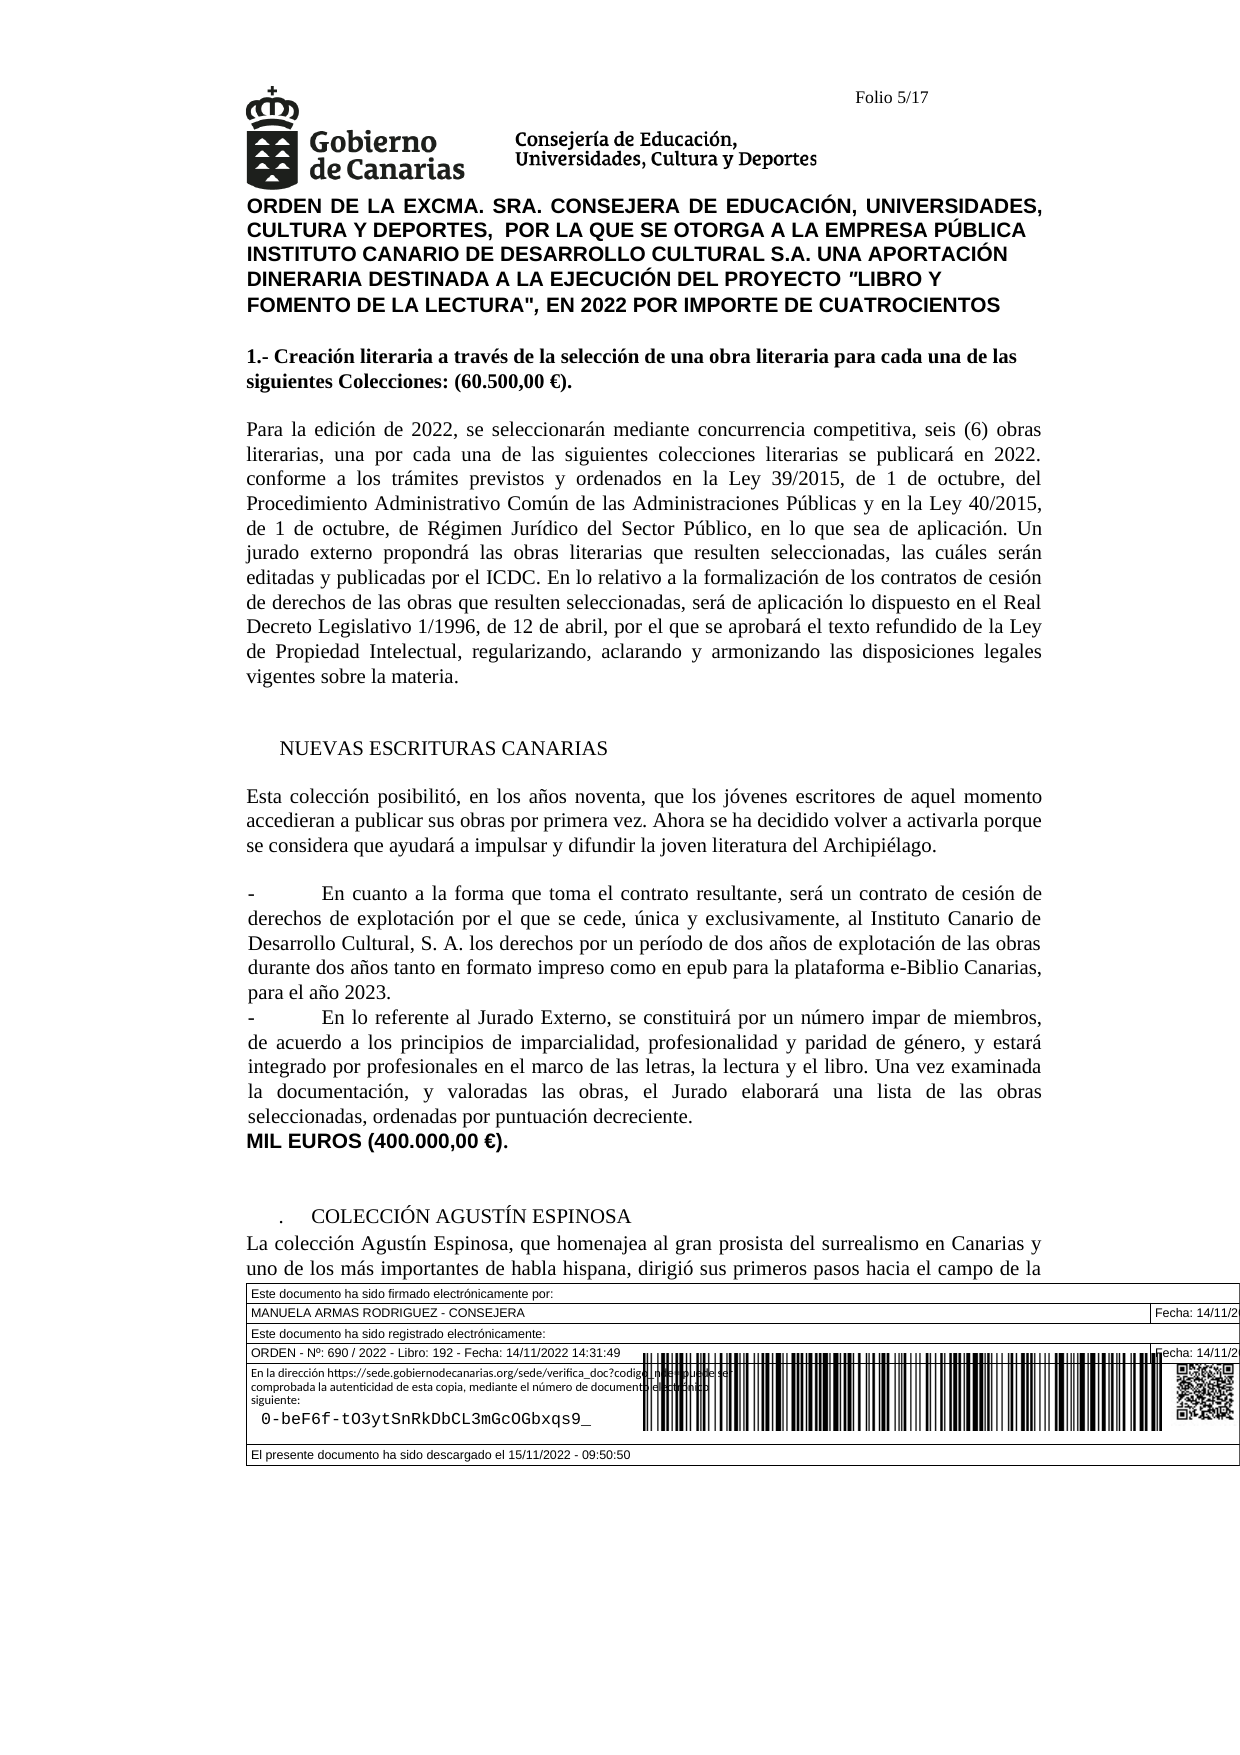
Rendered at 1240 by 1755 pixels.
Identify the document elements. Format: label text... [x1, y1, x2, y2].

text NUEVAS ESCRITURAS CANARIAS [279, 736, 1043, 760]
text MIL EUROS (400.000,00 €). [246, 1129, 1043, 1153]
list En lo referente al Jurado Externo, se constituirá por un número impar de miembros, de acuerdo a los principios de imparcialidad, profesionalidad y paridad de género, y estará integrado por profesionales en el marco de las letras, la lectura y el libro. Una vez examinada la documentación, y valoradas las obras, el Jurado elaborará una lista de las obras seleccionadas, ordenadas por puntuación decreciente. [248, 1005, 1043, 1128]
text Esta colección posibilitó, en los años noventa, que los jóvenes escritores de aquel momento accedieran a publicar sus obras por primera vez. Ahora se ha decidido volver a activarla porque se considera que ayudará a impulsar y difundir la joven literatura del Archipiélago. [246, 784, 1043, 857]
text La colección Agustín Espinosa, que homenajea al gran prosista del surrealismo en Canarias y uno de los más importantes de habla hispana, dirigió sus primeros pasos hacia el campo de la [246, 1231, 1043, 1280]
list En cuanto a la forma que toma el contrato resultante, será un contrato de cesión de derechos de explotación por el que se cede, única y exclusivamente, al Instituto Canario de Desarrollo Cultural, S. A. los derechos por un período de dos años de explotación de las obras durante dos años tanto en formato impreso como en epub para la plataforma e-Biblio Canarias, para el año 2023. [248, 881, 1043, 1004]
text 1.- Creación literaria a través de la selección de una obra literaria para cada una de las siguientes Colecciones: (60.500,00 €). [246, 344, 1043, 393]
text Para la edición de 2022, se seleccionarán mediante concurrencia competitiva, seis (6) obras literarias, una por cada una de las siguientes colecciones literarias se publicará en 2022. conforme a los trámites previstos y ordenados en la Ley 39/2015, de 1 de octubre, del Procedimiento Administrativo Común de las Administraciones Públicas y en la Ley 40/2015, de 1 de octubre, de Régimen Jurídico del Sector Público, en lo que sea de aplicación. Un jurado externo propondrá las obras literarias que resulten seleccionadas, las cuáles serán editadas y publicadas por el ICDC. En lo relativo a la formalización de los contratos de cesión de derechos de las obras que resulten seleccionadas, será de aplicación lo dispuesto en el Real Decreto Legislativo 1/1996, de 12 de abril, por el que se aprobará el texto refundido de la Ley de Propiedad Intelectual, regularizando, aclarando y armonizando las disposiciones legales vigentes sobre la materia. [246, 417, 1043, 688]
text . COLECCIÓN AGUSTÍN ESPINOSA [247, 1202, 1043, 1230]
